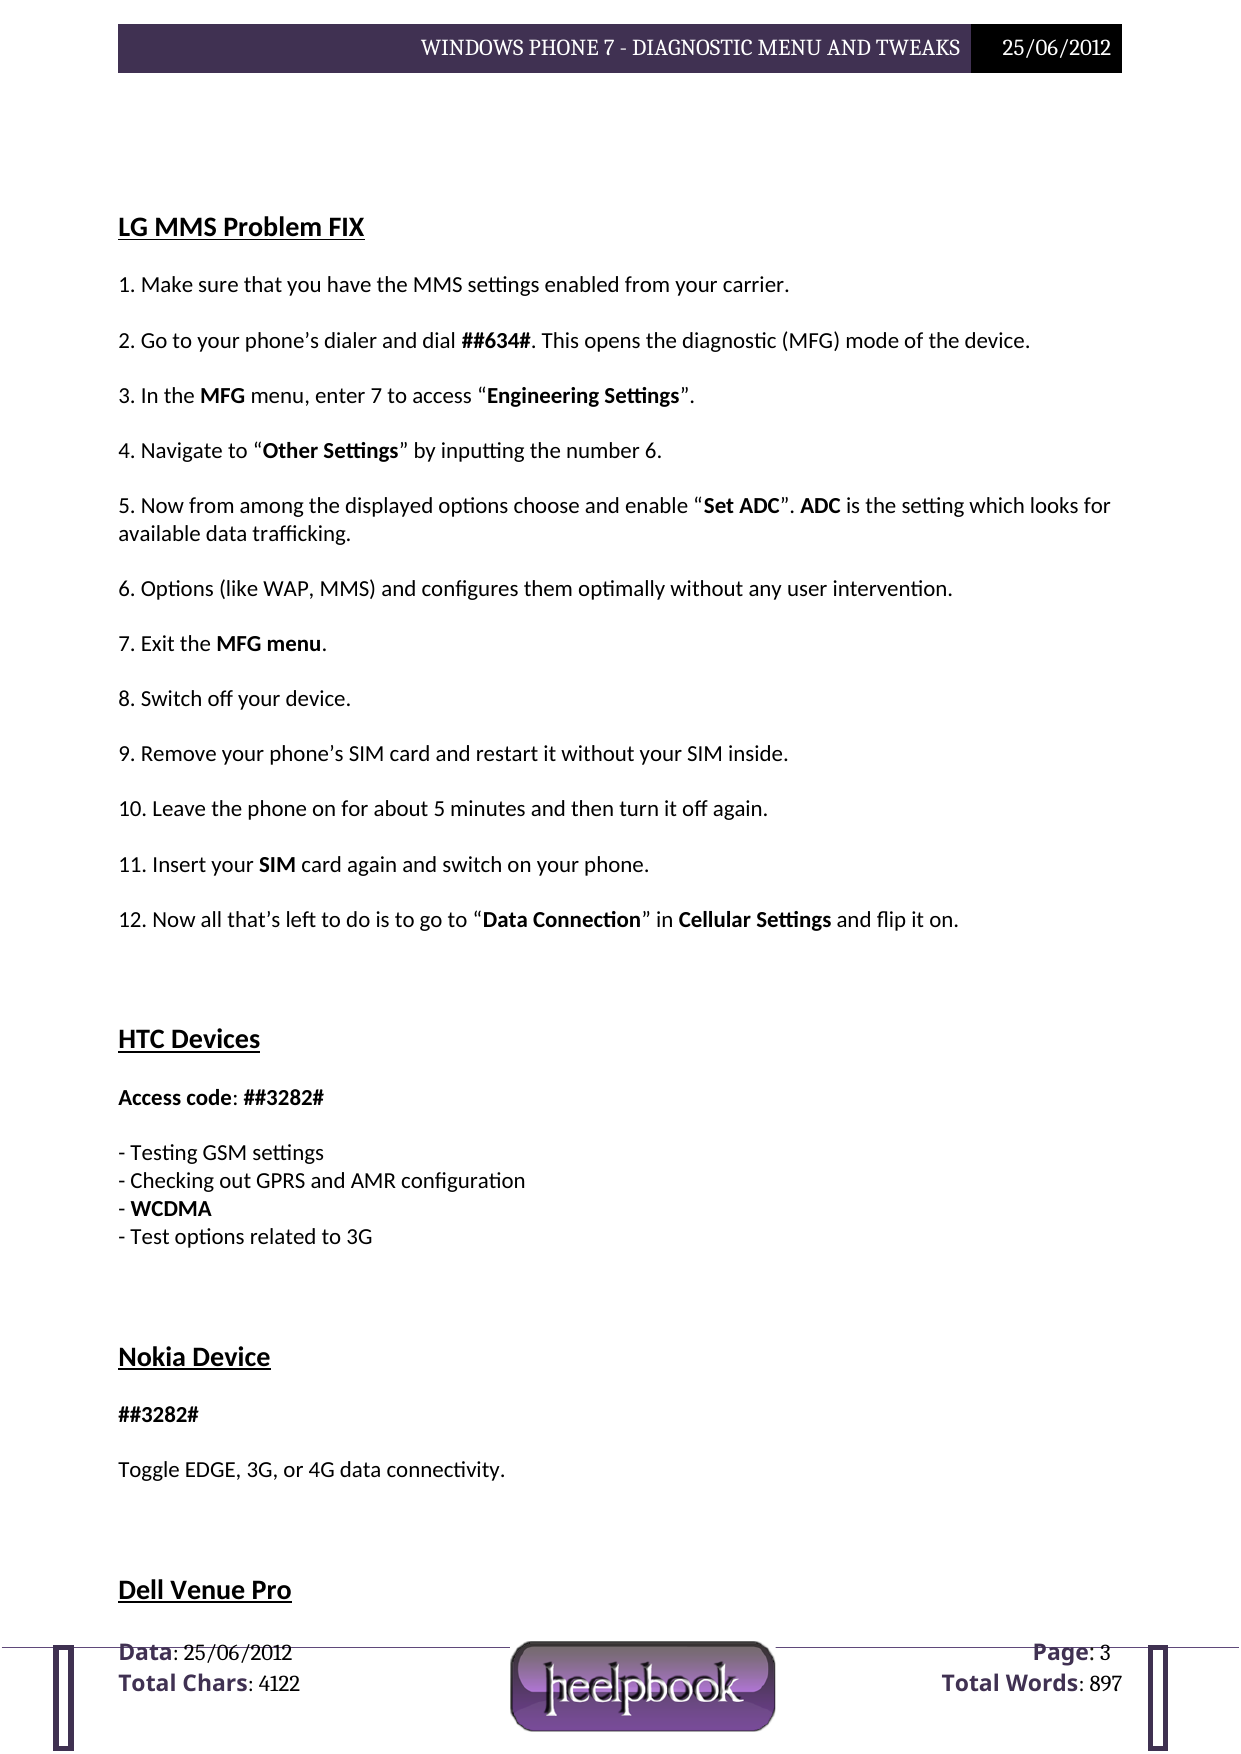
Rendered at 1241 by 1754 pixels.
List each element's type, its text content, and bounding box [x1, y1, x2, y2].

text - Testing GSM settings - Checking out GPRS and AMR configuration - WCDMA - Test options related to 3G [118, 1138, 1122, 1250]
text 2. Go to your phone’s dialer and dial ##634#. This opens the diagnostic (MFG) mode of the device. [118, 326, 1122, 354]
text 8. Switch off your device. [118, 684, 1122, 712]
text ##3282# [118, 1400, 1122, 1428]
text 1. Make sure that you have the MMS settings enabled from your carrier. [118, 271, 1122, 299]
text 9. Remove your phone’s SIM card and restart it without your SIM inside. [118, 739, 1122, 767]
text Dell Venue Pro [118, 1572, 1122, 1606]
text 6. Options (like WAP, MMS) and configures them optimally without any user intervention. [118, 574, 1122, 602]
text HTC Devices [118, 1021, 1122, 1056]
text 7. Exit the MFG menu. [118, 629, 1122, 657]
text 3. In the MFG menu, enter 7 to access “Engineering Settings”. [118, 381, 1122, 409]
text 10. Leave the phone on for about 5 minutes and then turn it off again. [118, 794, 1122, 823]
text 5. Now from among the displayed options choose and enable “Set ADC”. ADC is the setting which looks for available data trafficking. [118, 491, 1122, 547]
text Toggle EDGE, 3G, or 4G data connectivity. [118, 1455, 1122, 1483]
text 4. Navigate to “Other Settings” by inputting the number 6. [118, 436, 1122, 464]
text 12. Now all that’s left to do is to go to “Data Connection” in Cellular Settings and flip it on. [118, 905, 1122, 933]
text 11. Insert your SIM card again and switch on your phone. [118, 850, 1122, 878]
text Nokia Device [118, 1338, 1122, 1373]
text Access code: ##3282# [118, 1083, 1122, 1111]
text LG MMS Problem FIX [118, 209, 1122, 243]
